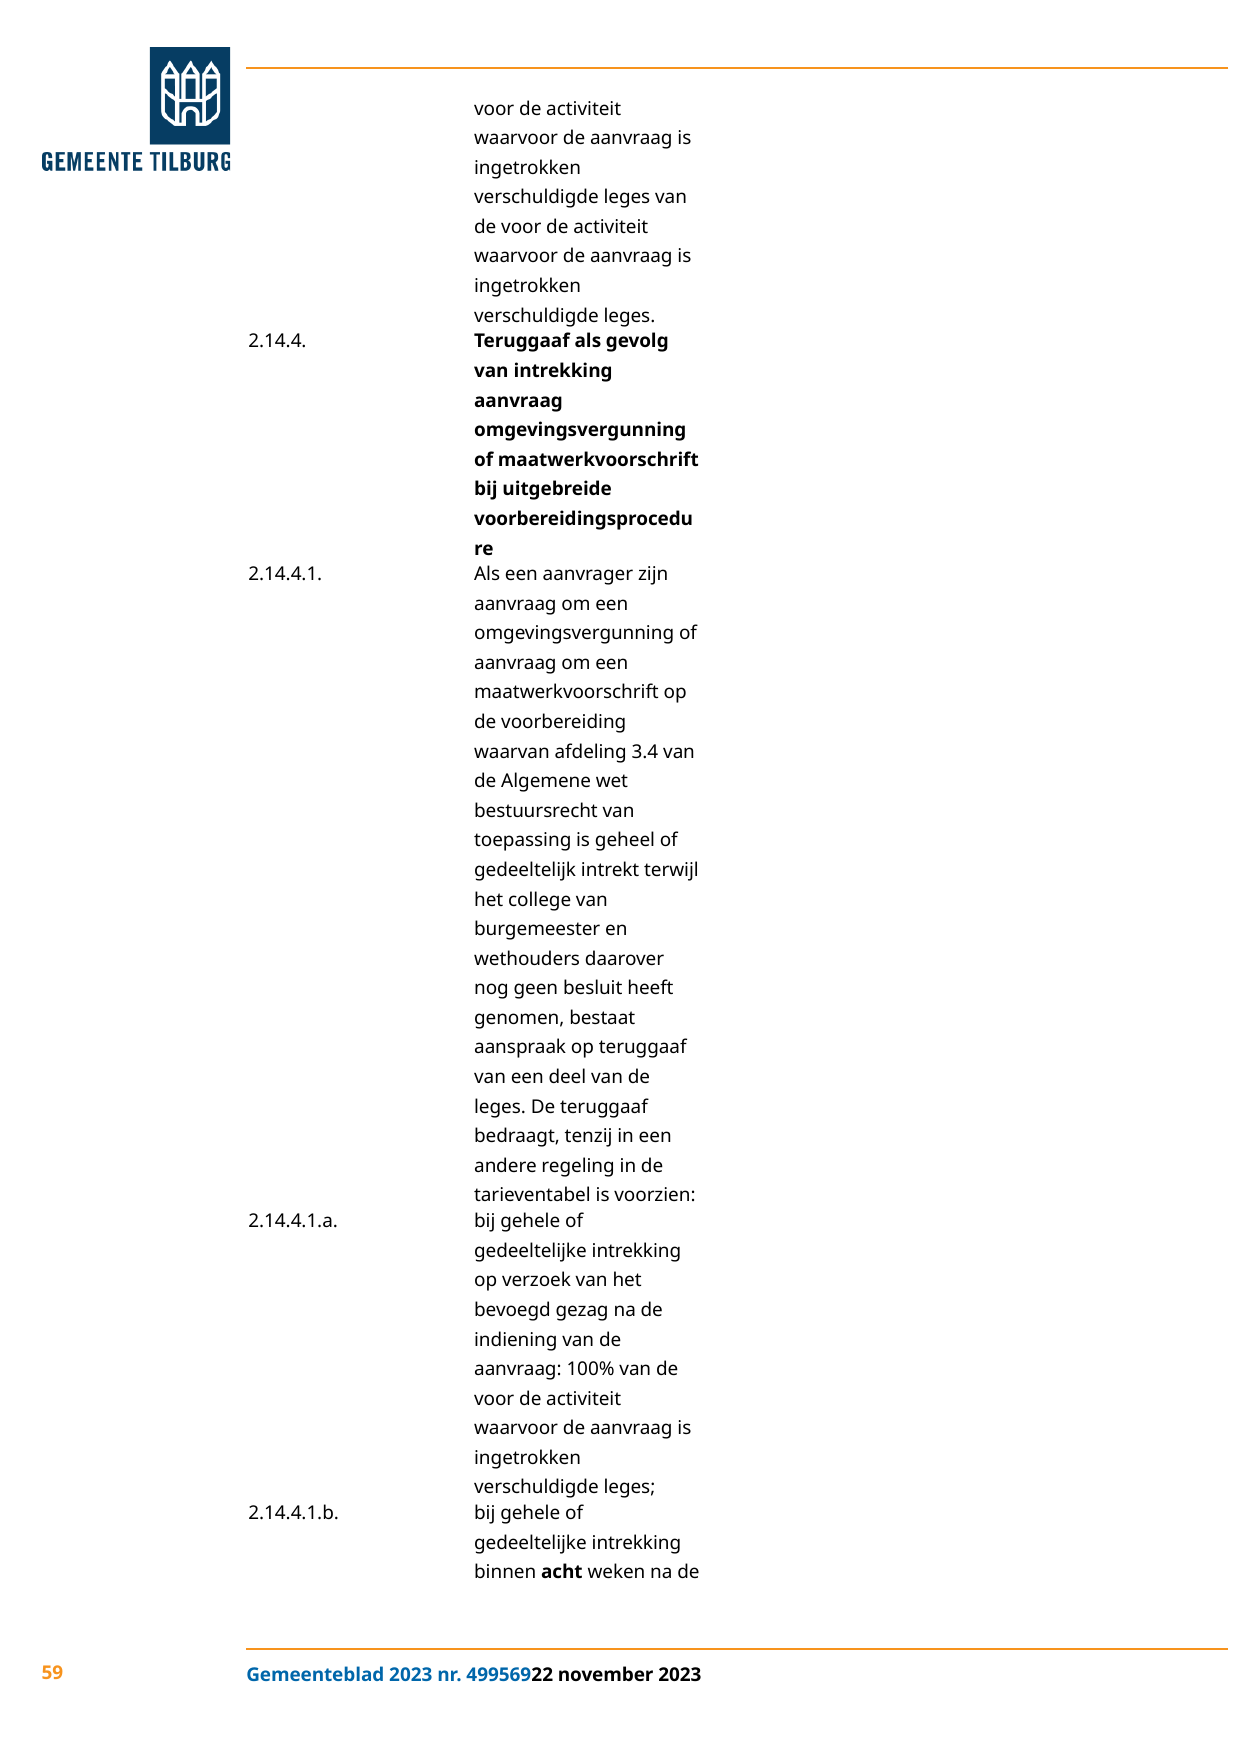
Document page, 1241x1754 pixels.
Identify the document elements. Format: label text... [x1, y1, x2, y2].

table_cell Teruggaaf als gevolg van intrekking aanvraag omgevingsvergunning of maatwerkvoorschrift bij uitgebreide voorbereidingsprocedure [474, 328, 700, 560]
picture [41, 47, 231, 172]
table_cell 2.14.4.1.a. [248, 1208, 474, 1499]
table_cell 2.14.4. [248, 328, 474, 560]
table_cell [926, 1208, 1152, 1499]
table_cell Als een aanvrager zijn aanvraag om een omgevingsvergunning of aanvraag om een maatwerkvoorschrift op de voorbereiding waarvan afdeling 3.4 van de Algemene wet bestuursrecht van toepassing is geheel of gedeeltelijk intrekt terwijl het college van burgemeester en wethouders daarover nog geen besluit heeft genomen, bestaat aanspraak op teruggaaf van een deel van de leges. De teruggaaf bedraagt, tenzij in een andere regeling in de tarieventabel is voorzien: [474, 560, 700, 1207]
table_cell voor de activiteit waarvoor de aanvraag is ingetrokken verschuldigde leges van de voor de activiteit waarvoor de aanvraag is ingetrokken verschuldigde leges. [474, 95, 700, 328]
table_cell bij gehele of gedeeltelijke intrekking binnen acht weken na de [474, 1499, 700, 1584]
table_cell [926, 95, 1152, 328]
table_cell 2.14.4.1.b. [248, 1499, 474, 1584]
table_cell [248, 95, 474, 328]
table_cell [700, 328, 926, 560]
table_cell 2.14.4.1. [248, 560, 474, 1207]
table_cell [700, 1208, 926, 1499]
table_cell [926, 328, 1152, 560]
table_cell [926, 1499, 1152, 1584]
table_cell [700, 560, 926, 1207]
table_cell bij gehele of gedeeltelijke intrekking op verzoek van het bevoegd gezag na de indiening van de aanvraag: 100% van de voor de activiteit waarvoor de aanvraag is ingetrokken verschuldigde leges; [474, 1208, 700, 1499]
table_cell [926, 560, 1152, 1207]
table_cell [700, 95, 926, 328]
table_cell [700, 1499, 926, 1584]
